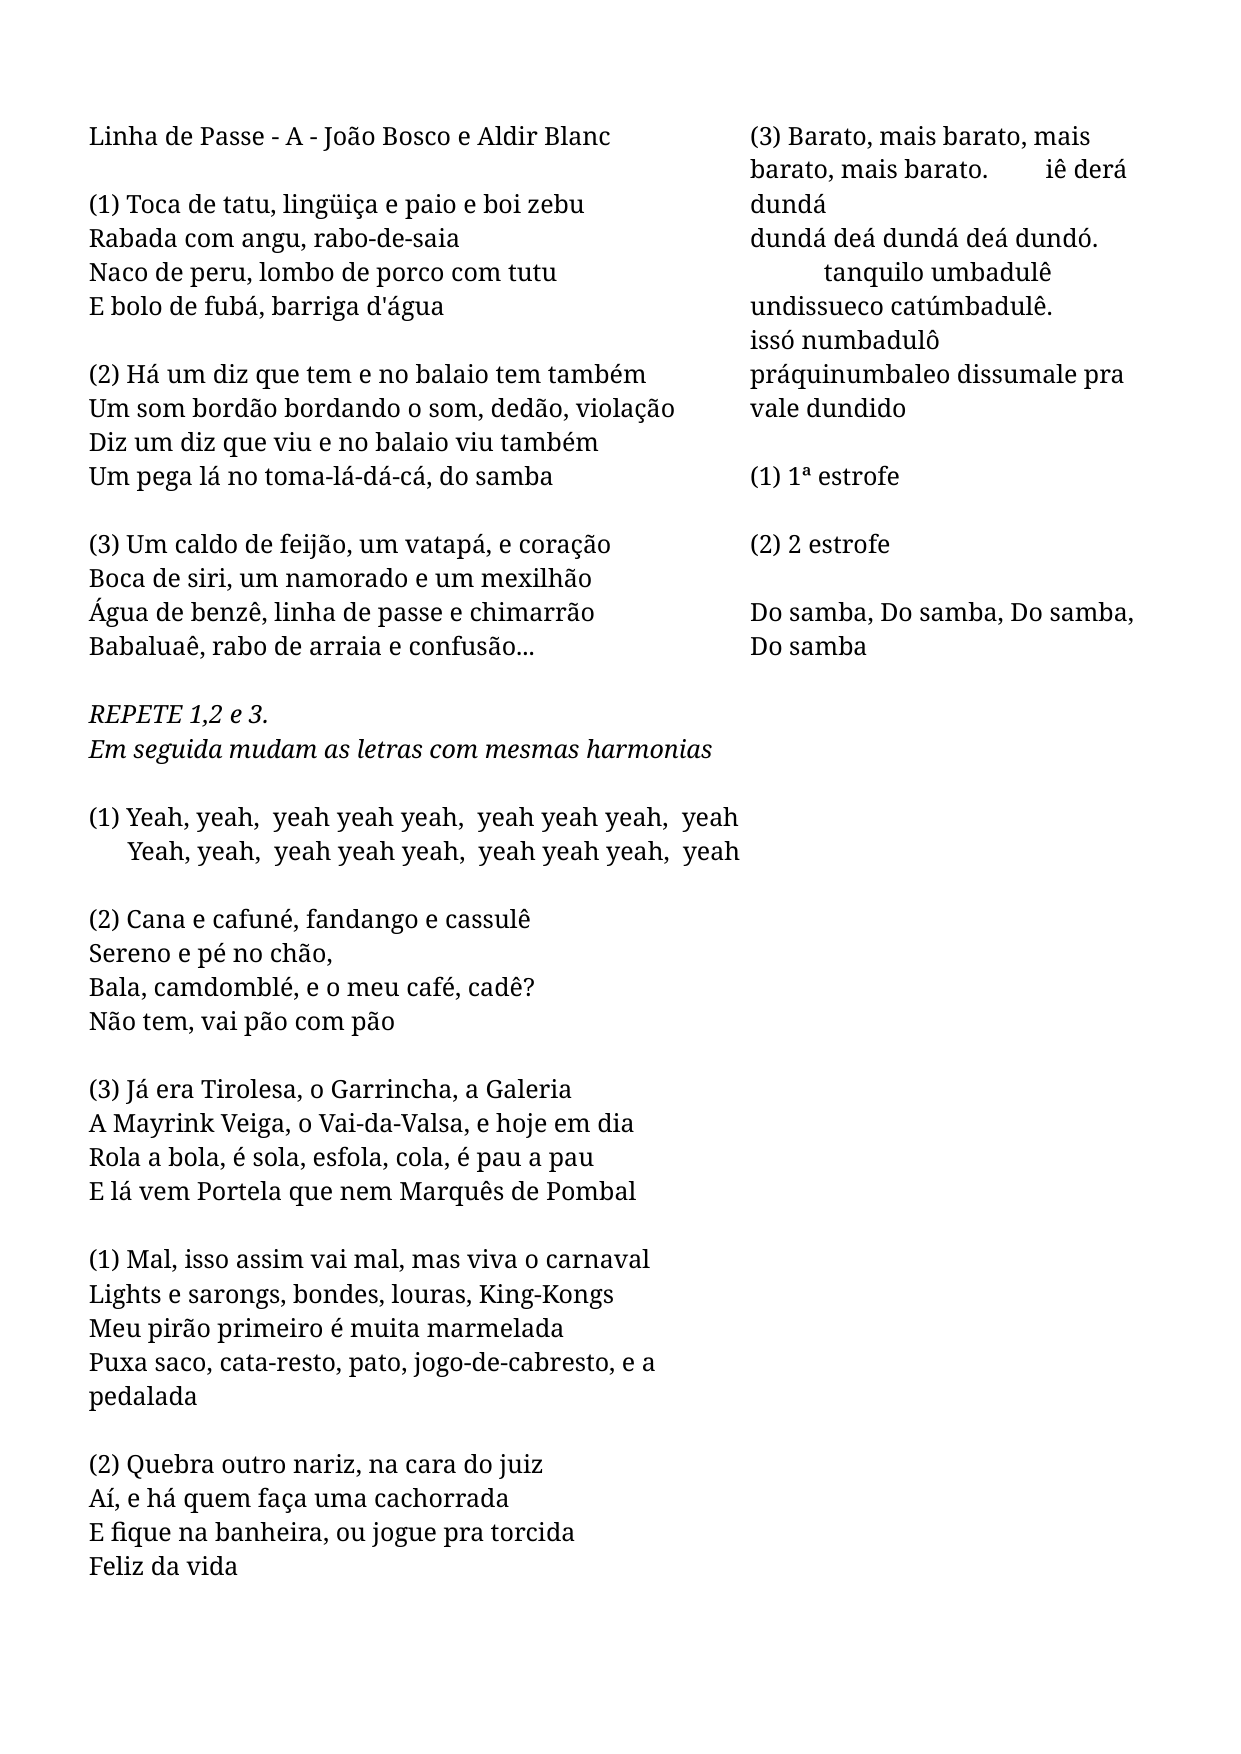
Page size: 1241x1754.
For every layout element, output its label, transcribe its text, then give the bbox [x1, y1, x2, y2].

text (2) Cana e cafuné, fandango e cassulê [88, 902, 744, 936]
text práquinumbaleo dissumale pra vale dundido [750, 357, 1152, 425]
text Sereno e pé no chão, [88, 936, 744, 970]
text Diz um diz que viu e no balaio viu também Um pega lá no toma-lá-dá-cá, do samba [88, 425, 744, 493]
text (2) Quebra outro nariz, na cara do juiz Aí, e há quem faça uma cachorrada E fique na banheira, ou jogue pra torcida Feliz da vida [88, 1447, 744, 1583]
text Bala, camdomblé, e o meu café, cadê? [88, 970, 744, 1004]
text (2) 2 estrofe [750, 527, 1152, 561]
text (2) Há um diz que tem e no balaio tem também Um som bordão bordando o som, dedão, violação [88, 322, 744, 425]
text Do samba, Do samba, Do samba, Do samba [750, 595, 1152, 663]
text (3) Já era Tirolesa, o Garrincha, a Galeria A Mayrink Veiga, o Vai-da-Valsa, e hoje em dia Rola a bola, é sola, esfola, cola, é pau a pau E lá vem Portela que nem Marquês de Pombal [88, 1072, 744, 1208]
text Babaluaê, rabo de arraia e confusão... [88, 629, 744, 663]
text (1) Yeah, yeah, yeah yeah yeah, yeah yeah yeah, yeah [88, 799, 744, 833]
text Linha de Passe - A - João Bosco e Aldir Blanc [88, 118, 744, 152]
text (1) Toca de tatu, lingüiça e paio e boi zebu Rabada com angu, rabo-de-saia Naco de peru, lombo de porco com tutu E bolo de fubá, barriga d'água [88, 186, 744, 322]
text undissueco catúmbadulê. issó numbadulô [750, 288, 1152, 357]
text Puxa saco, cata-resto, pato, jogo-de-cabresto, e a pedalada [88, 1344, 744, 1412]
text Yeah, yeah, yeah yeah yeah, yeah yeah yeah, yeah [88, 833, 744, 867]
text (1) Mal, isso assim vai mal, mas viva o carnaval Lights e sarongs, bondes, louras, King-Kongs Meu pirão primeiro é muita marmelada [88, 1208, 744, 1344]
text (1) 1ª estrofe [750, 459, 1152, 493]
text Não tem, vai pão com pão [88, 1004, 744, 1038]
text Em seguida mudam as letras com mesmas harmonias [88, 731, 744, 799]
text (3) Um caldo de feijão, um vatapá, e coração Boca de siri, um namorado e um mexilhão Água de benzê, linha de passe e chimarrão [88, 493, 744, 629]
text REPETE 1,2 e 3. [88, 697, 744, 731]
text (3) Barato, mais barato, mais barato, mais barato. iê derá dundá [750, 118, 1152, 220]
text dundá deá dundá deá dundó. tanquilo umbadulê [750, 220, 1152, 288]
